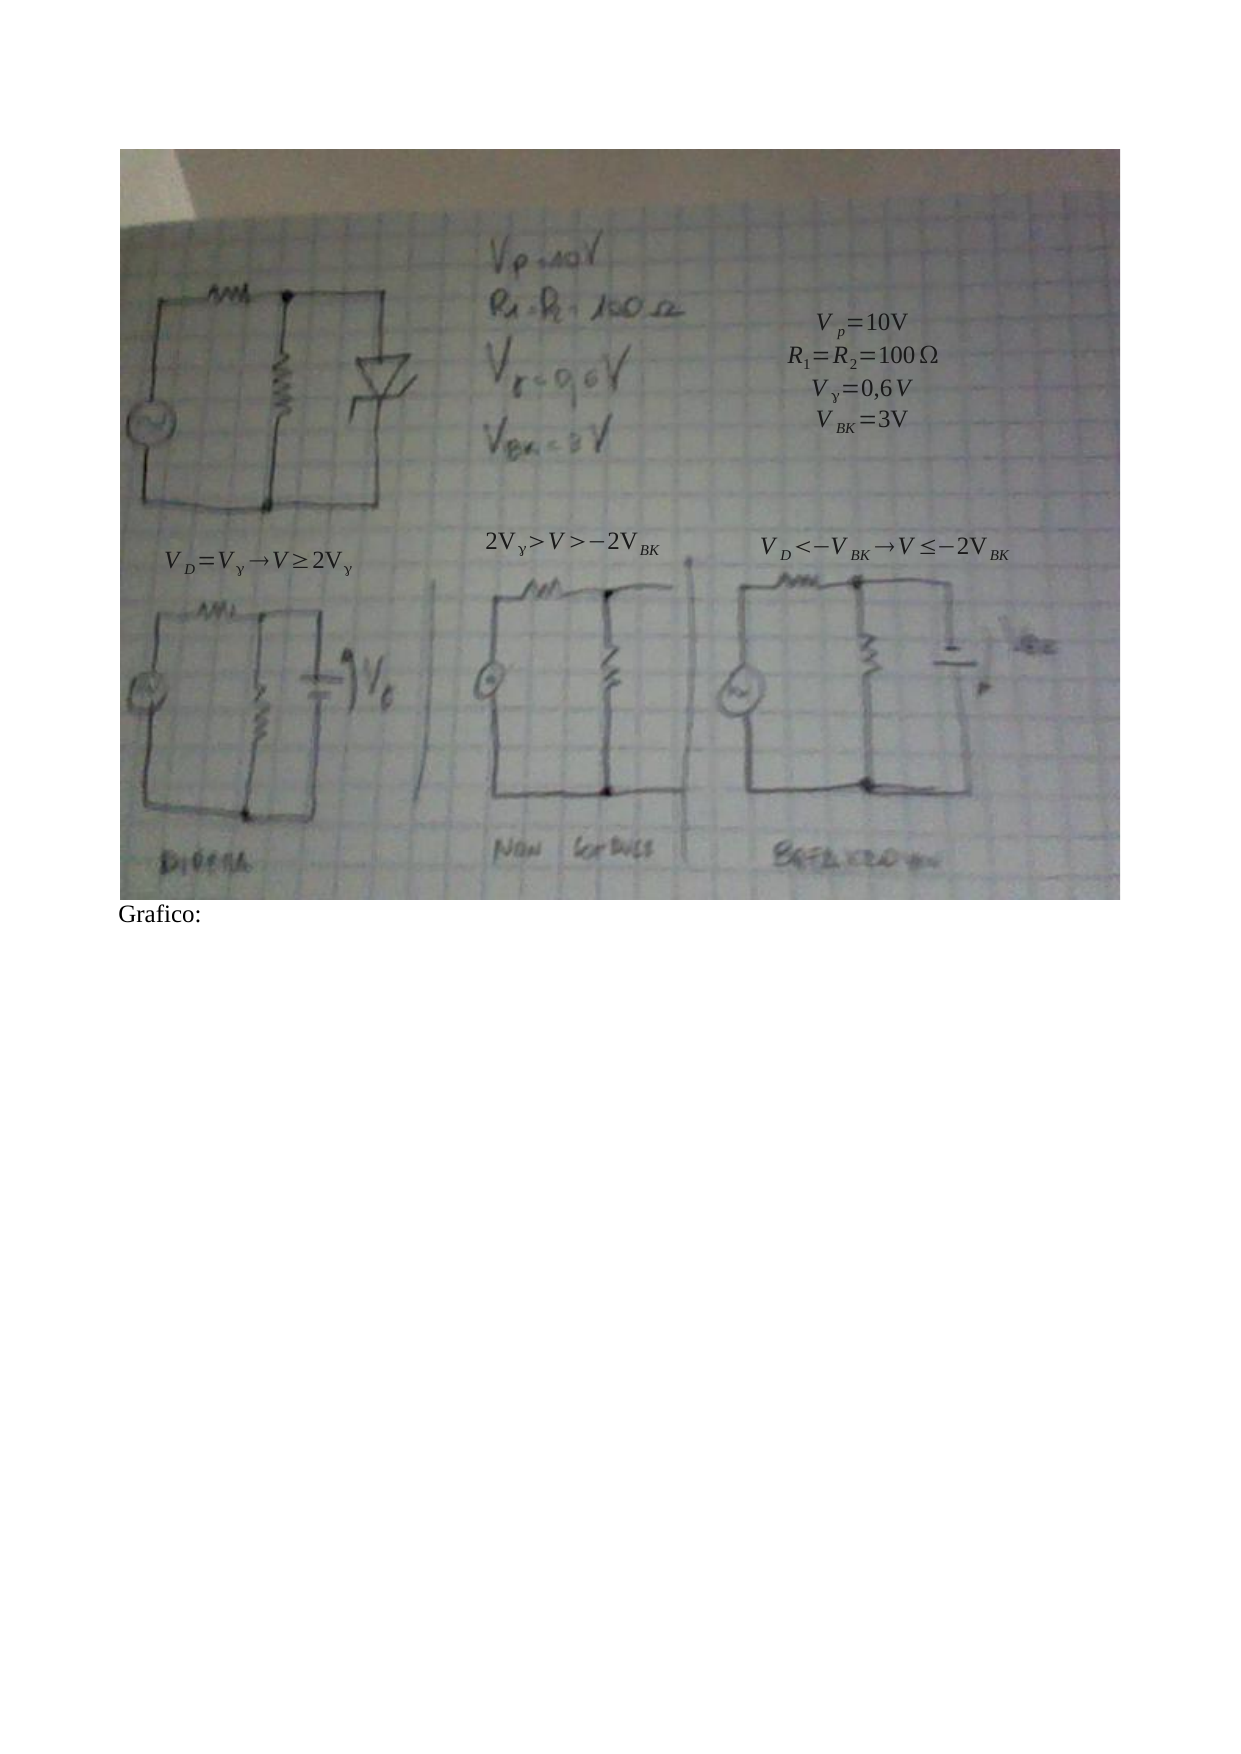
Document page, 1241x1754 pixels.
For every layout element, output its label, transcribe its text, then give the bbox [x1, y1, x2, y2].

picture [120, 149, 1121, 900]
text Grafico: [118, 147, 1122, 928]
